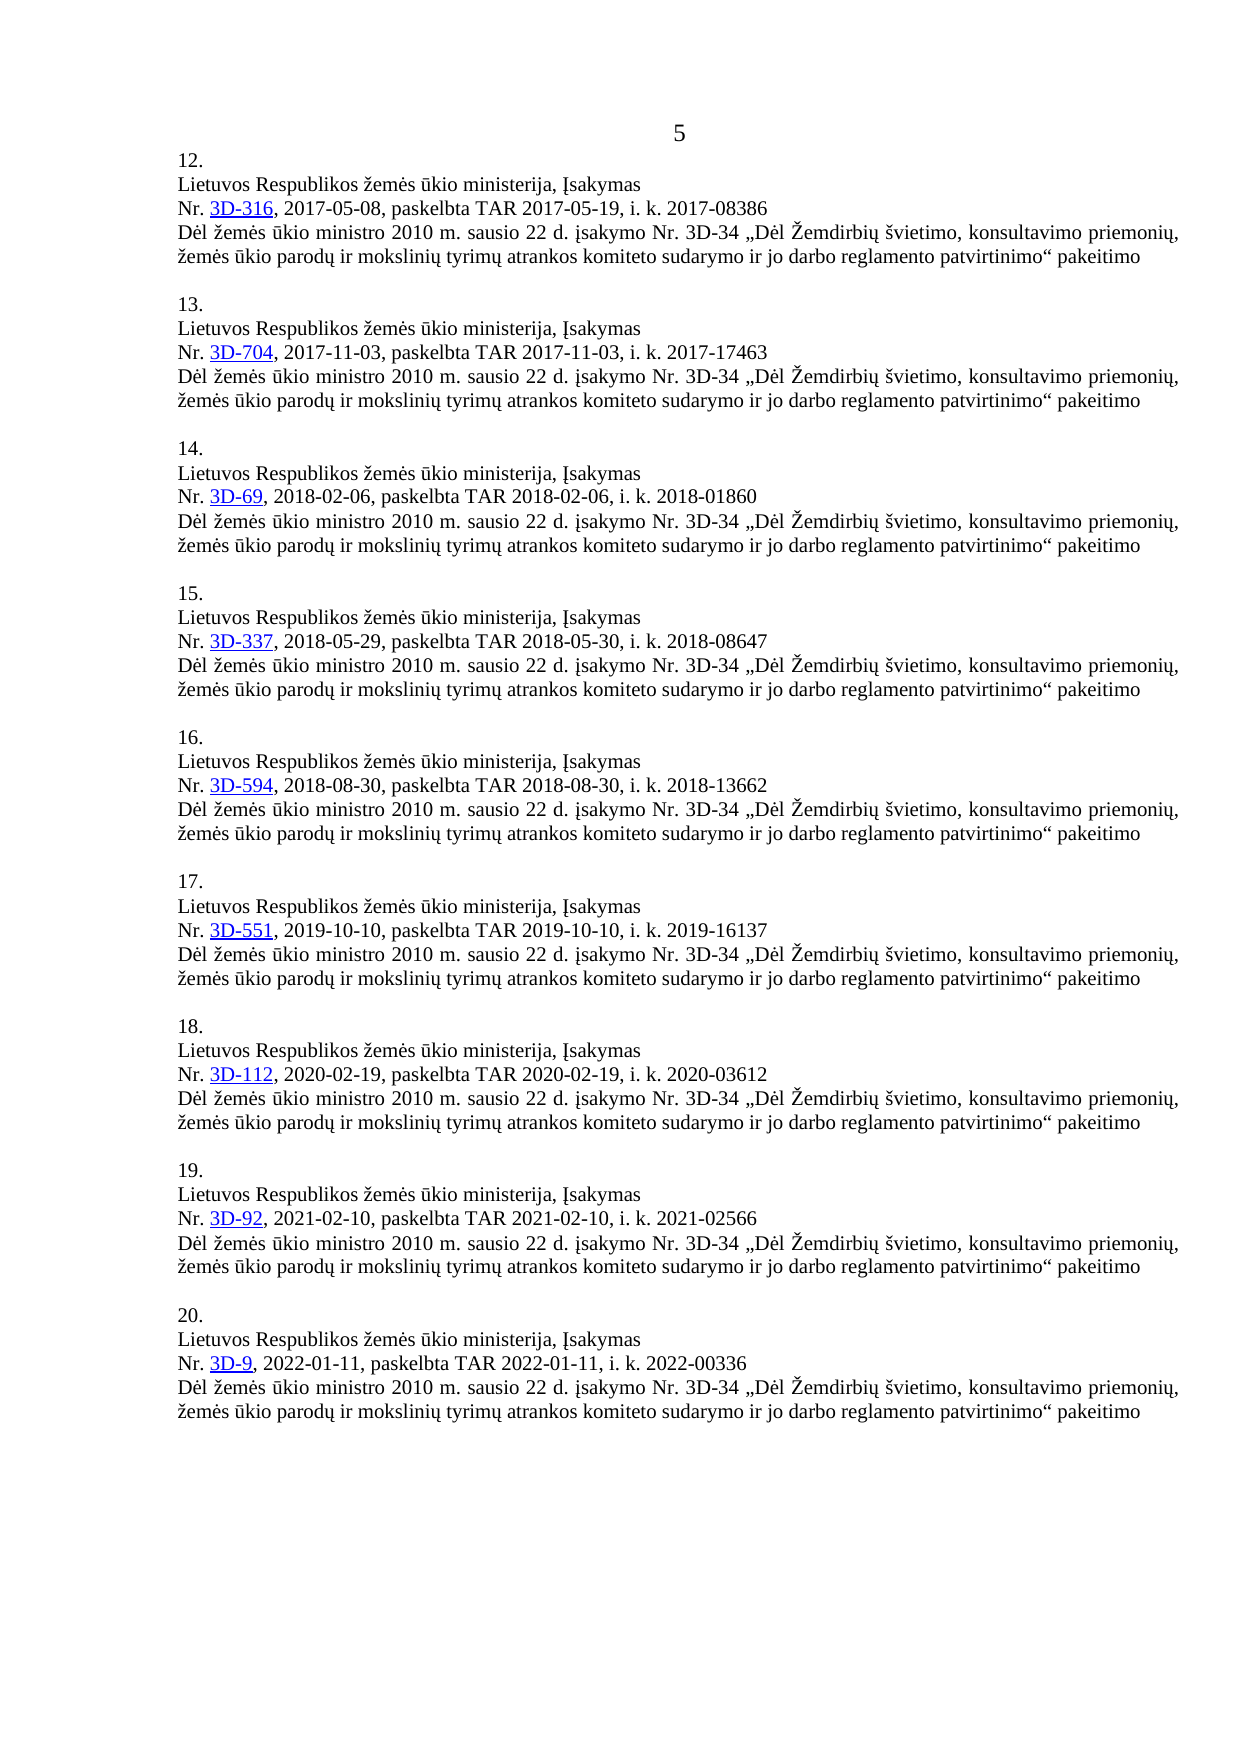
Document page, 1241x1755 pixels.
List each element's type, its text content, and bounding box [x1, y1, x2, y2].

text Nr. 3D-551, 2019-10-10, paskelbta TAR 2019-10-10, i. k. 2019-16137 [177, 918, 1181, 942]
text 14. [177, 436, 1181, 460]
text Dėl žemės ūkio ministro 2010 m. sausio 22 d. įsakymo Nr. 3D-34 „Dėl Žemdirbių švietimo, konsultavimo priemonių, žemės ūkio parodų ir mokslinių tyrimų atrankos komiteto sudarymo ir jo darbo reglamento patvirtinimo“ pakeitimo [177, 942, 1181, 990]
text Nr. 3D-112, 2020-02-19, paskelbta TAR 2020-02-19, i. k. 2020-03612 [177, 1062, 1181, 1086]
text Lietuvos Respublikos žemės ūkio ministerija, Įsakymas [177, 749, 1181, 773]
text 18. [177, 1014, 1181, 1038]
text Lietuvos Respublikos žemės ūkio ministerija, Įsakymas [177, 605, 1181, 629]
text Nr. 3D-316, 2017-05-08, paskelbta TAR 2017-05-19, i. k. 2017-08386 [177, 196, 1181, 220]
text Dėl žemės ūkio ministro 2010 m. sausio 22 d. įsakymo Nr. 3D-34 „Dėl Žemdirbių švietimo, konsultavimo priemonių, žemės ūkio parodų ir mokslinių tyrimų atrankos komiteto sudarymo ir jo darbo reglamento patvirtinimo“ pakeitimo [177, 1086, 1181, 1134]
text Dėl žemės ūkio ministro 2010 m. sausio 22 d. įsakymo Nr. 3D-34 „Dėl Žemdirbių švietimo, konsultavimo priemonių, žemės ūkio parodų ir mokslinių tyrimų atrankos komiteto sudarymo ir jo darbo reglamento patvirtinimo“ pakeitimo [177, 1375, 1181, 1423]
text Lietuvos Respublikos žemės ūkio ministerija, Įsakymas [177, 1327, 1181, 1351]
text Nr. 3D-69, 2018-02-06, paskelbta TAR 2018-02-06, i. k. 2018-01860 [177, 484, 1181, 508]
text Lietuvos Respublikos žemės ūkio ministerija, Įsakymas [177, 1038, 1181, 1062]
text Dėl žemės ūkio ministro 2010 m. sausio 22 d. įsakymo Nr. 3D-34 „Dėl Žemdirbių švietimo, konsultavimo priemonių, žemės ūkio parodų ir mokslinių tyrimų atrankos komiteto sudarymo ir jo darbo reglamento patvirtinimo“ pakeitimo [177, 797, 1181, 845]
text 17. [177, 869, 1181, 893]
text Nr. 3D-92, 2021-02-10, paskelbta TAR 2021-02-10, i. k. 2021-02566 [177, 1206, 1181, 1230]
text Lietuvos Respublikos žemės ūkio ministerija, Įsakymas [177, 893, 1181, 918]
text 16. [177, 725, 1181, 749]
text Nr. 3D-337, 2018-05-29, paskelbta TAR 2018-05-30, i. k. 2018-08647 [177, 629, 1181, 653]
text Dėl žemės ūkio ministro 2010 m. sausio 22 d. įsakymo Nr. 3D-34 „Dėl Žemdirbių švietimo, konsultavimo priemonių, žemės ūkio parodų ir mokslinių tyrimų atrankos komiteto sudarymo ir jo darbo reglamento patvirtinimo“ pakeitimo [177, 653, 1181, 701]
text Nr. 3D-704, 2017-11-03, paskelbta TAR 2017-11-03, i. k. 2017-17463 [177, 340, 1181, 364]
text Dėl žemės ūkio ministro 2010 m. sausio 22 d. įsakymo Nr. 3D-34 „Dėl Žemdirbių švietimo, konsultavimo priemonių, žemės ūkio parodų ir mokslinių tyrimų atrankos komiteto sudarymo ir jo darbo reglamento patvirtinimo“ pakeitimo [177, 364, 1181, 412]
text Lietuvos Respublikos žemės ūkio ministerija, Įsakymas [177, 1182, 1181, 1206]
text Dėl žemės ūkio ministro 2010 m. sausio 22 d. įsakymo Nr. 3D-34 „Dėl Žemdirbių švietimo, konsultavimo priemonių, žemės ūkio parodų ir mokslinių tyrimų atrankos komiteto sudarymo ir jo darbo reglamento patvirtinimo“ pakeitimo [177, 220, 1181, 268]
text Lietuvos Respublikos žemės ūkio ministerija, Įsakymas [177, 460, 1181, 484]
text 12. [177, 148, 1181, 172]
text Nr. 3D-9, 2022-01-11, paskelbta TAR 2022-01-11, i. k. 2022-00336 [177, 1351, 1181, 1375]
text 19. [177, 1158, 1181, 1182]
text Nr. 3D-594, 2018-08-30, paskelbta TAR 2018-08-30, i. k. 2018-13662 [177, 773, 1181, 797]
text 13. [177, 292, 1181, 316]
text 15. [177, 581, 1181, 605]
text 20. [177, 1303, 1181, 1327]
text Lietuvos Respublikos žemės ūkio ministerija, Įsakymas [177, 316, 1181, 340]
text Dėl žemės ūkio ministro 2010 m. sausio 22 d. įsakymo Nr. 3D-34 „Dėl Žemdirbių švietimo, konsultavimo priemonių, žemės ūkio parodų ir mokslinių tyrimų atrankos komiteto sudarymo ir jo darbo reglamento patvirtinimo“ pakeitimo [177, 508, 1181, 557]
text Lietuvos Respublikos žemės ūkio ministerija, Įsakymas [177, 172, 1181, 196]
text Dėl žemės ūkio ministro 2010 m. sausio 22 d. įsakymo Nr. 3D-34 „Dėl Žemdirbių švietimo, konsultavimo priemonių, žemės ūkio parodų ir mokslinių tyrimų atrankos komiteto sudarymo ir jo darbo reglamento patvirtinimo“ pakeitimo [177, 1230, 1181, 1278]
